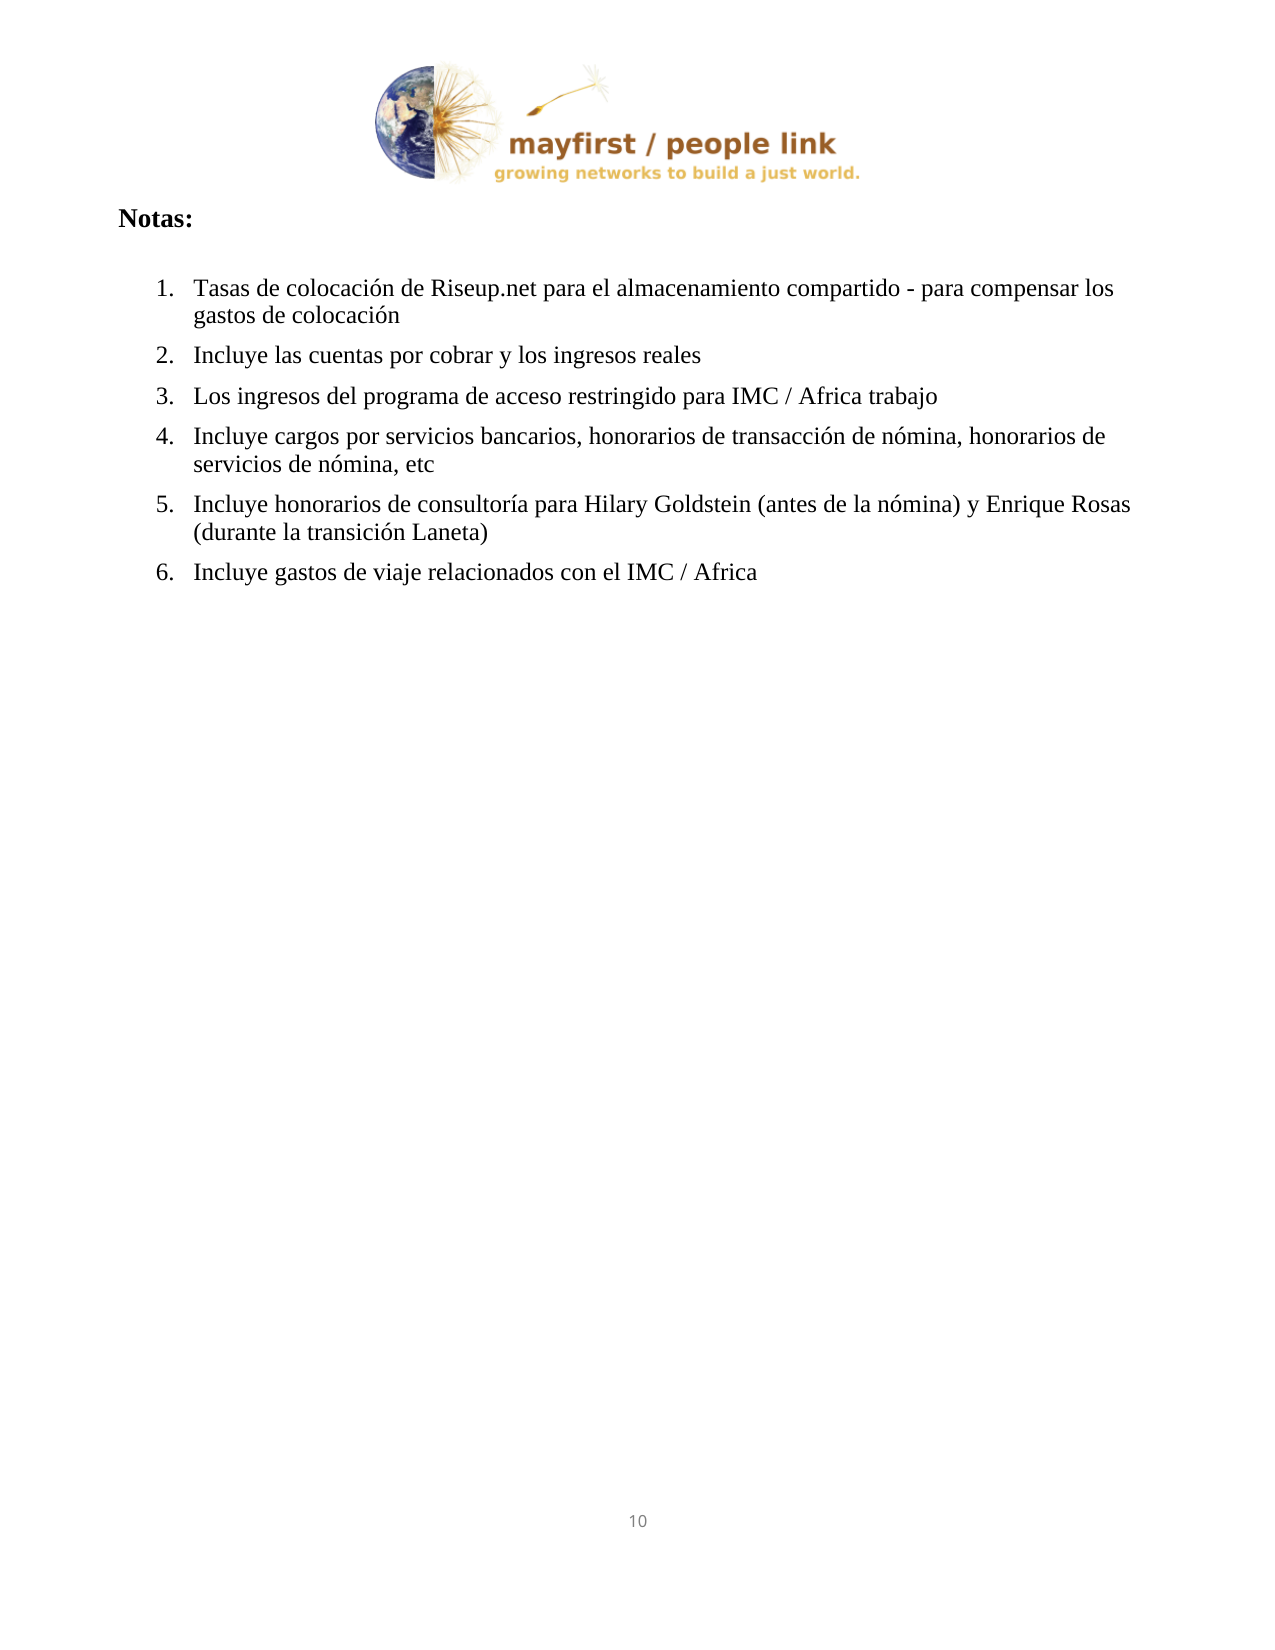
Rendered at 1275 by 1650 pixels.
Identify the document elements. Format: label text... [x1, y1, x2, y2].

list Incluye honorarios de consultoría para Hilary Goldstein (antes de la nómina) y Enrique Rosas (durante la transición Laneta) [156, 490, 1157, 545]
list Incluye las cuentas por cobrar y los ingresos reales [156, 342, 1157, 369]
picture [371, 57, 864, 189]
list Tasas de colocación de Riseup.net para el almacenamiento compartido - para compensar los gastos de colocación [156, 274, 1157, 329]
list Los ingresos del programa de acceso restringido para IMC / Africa trabajo [156, 382, 1157, 409]
subtitle Notas: [118, 203, 1157, 233]
list Incluye cargos por servicios bancarios, honorarios de transacción de nómina, honorarios de servicios de nómina, etc [156, 422, 1157, 477]
list Incluye gastos de viaje relacionados con el IMC / Africa [156, 558, 1157, 586]
